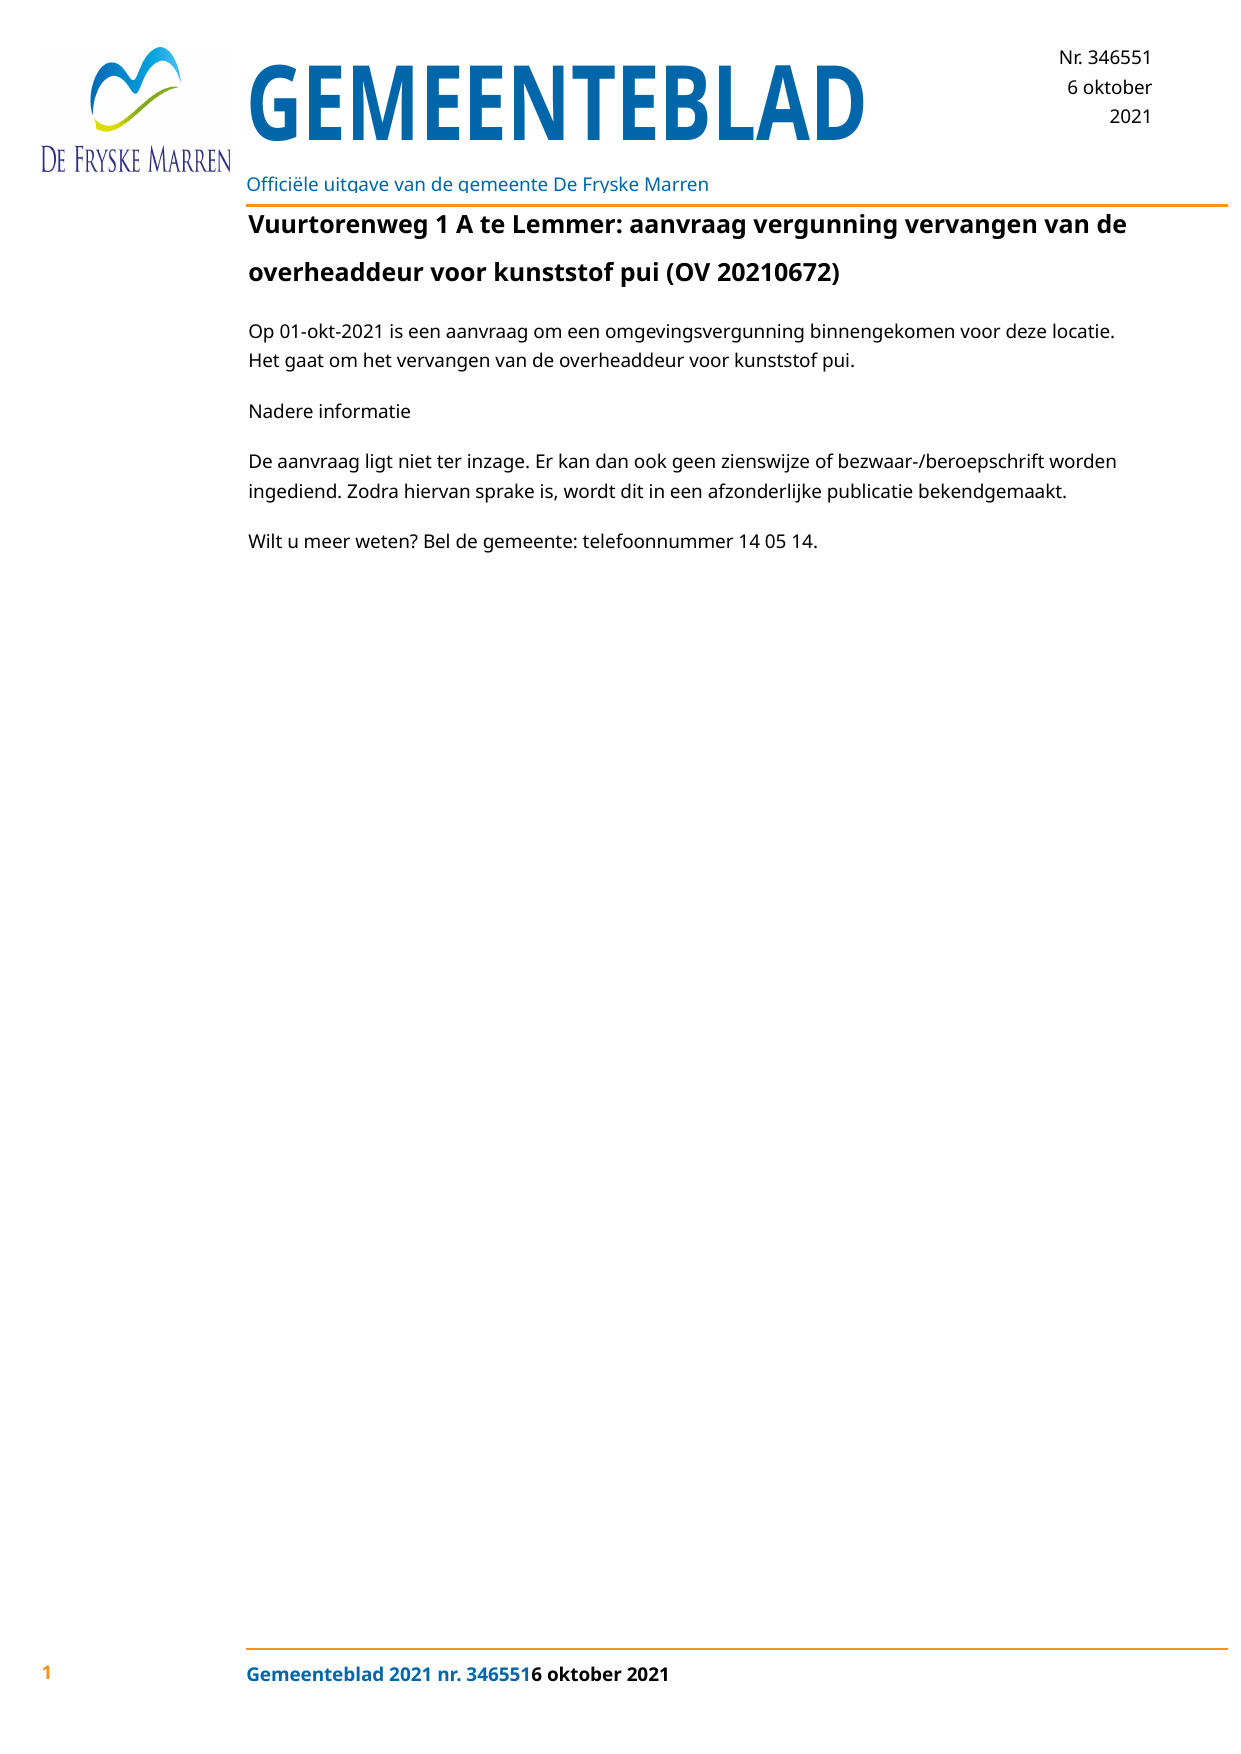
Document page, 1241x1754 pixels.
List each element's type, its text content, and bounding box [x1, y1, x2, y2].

text Wilt u meer weten? Bel de gemeente: telefoonnummer 14 05 14. [248, 528, 1152, 554]
text Nadere informatie [248, 398, 1152, 424]
text Vuurtorenweg 1 A te Lemmer: aanvraag vergunning vervangen van de overheaddeur voor kunststof pui (OV 20210672) [248, 207, 1152, 288]
picture [41, 47, 231, 172]
text De aanvraag ligt niet ter inzage. Er kan dan ook geen zienswijze of bezwaar-/beroepschrift worden ingediend. Zodra hiervan sprake is, wordt dit in een afzonderlijke publicatie bekendgemaakt. [248, 448, 1152, 504]
text Op 01-okt-2021 is een aanvraag om een omgevingsvergunning binnengekomen voor deze locatie. Het gaat om het vervangen van de overheaddeur voor kunststof pui. [248, 318, 1152, 373]
